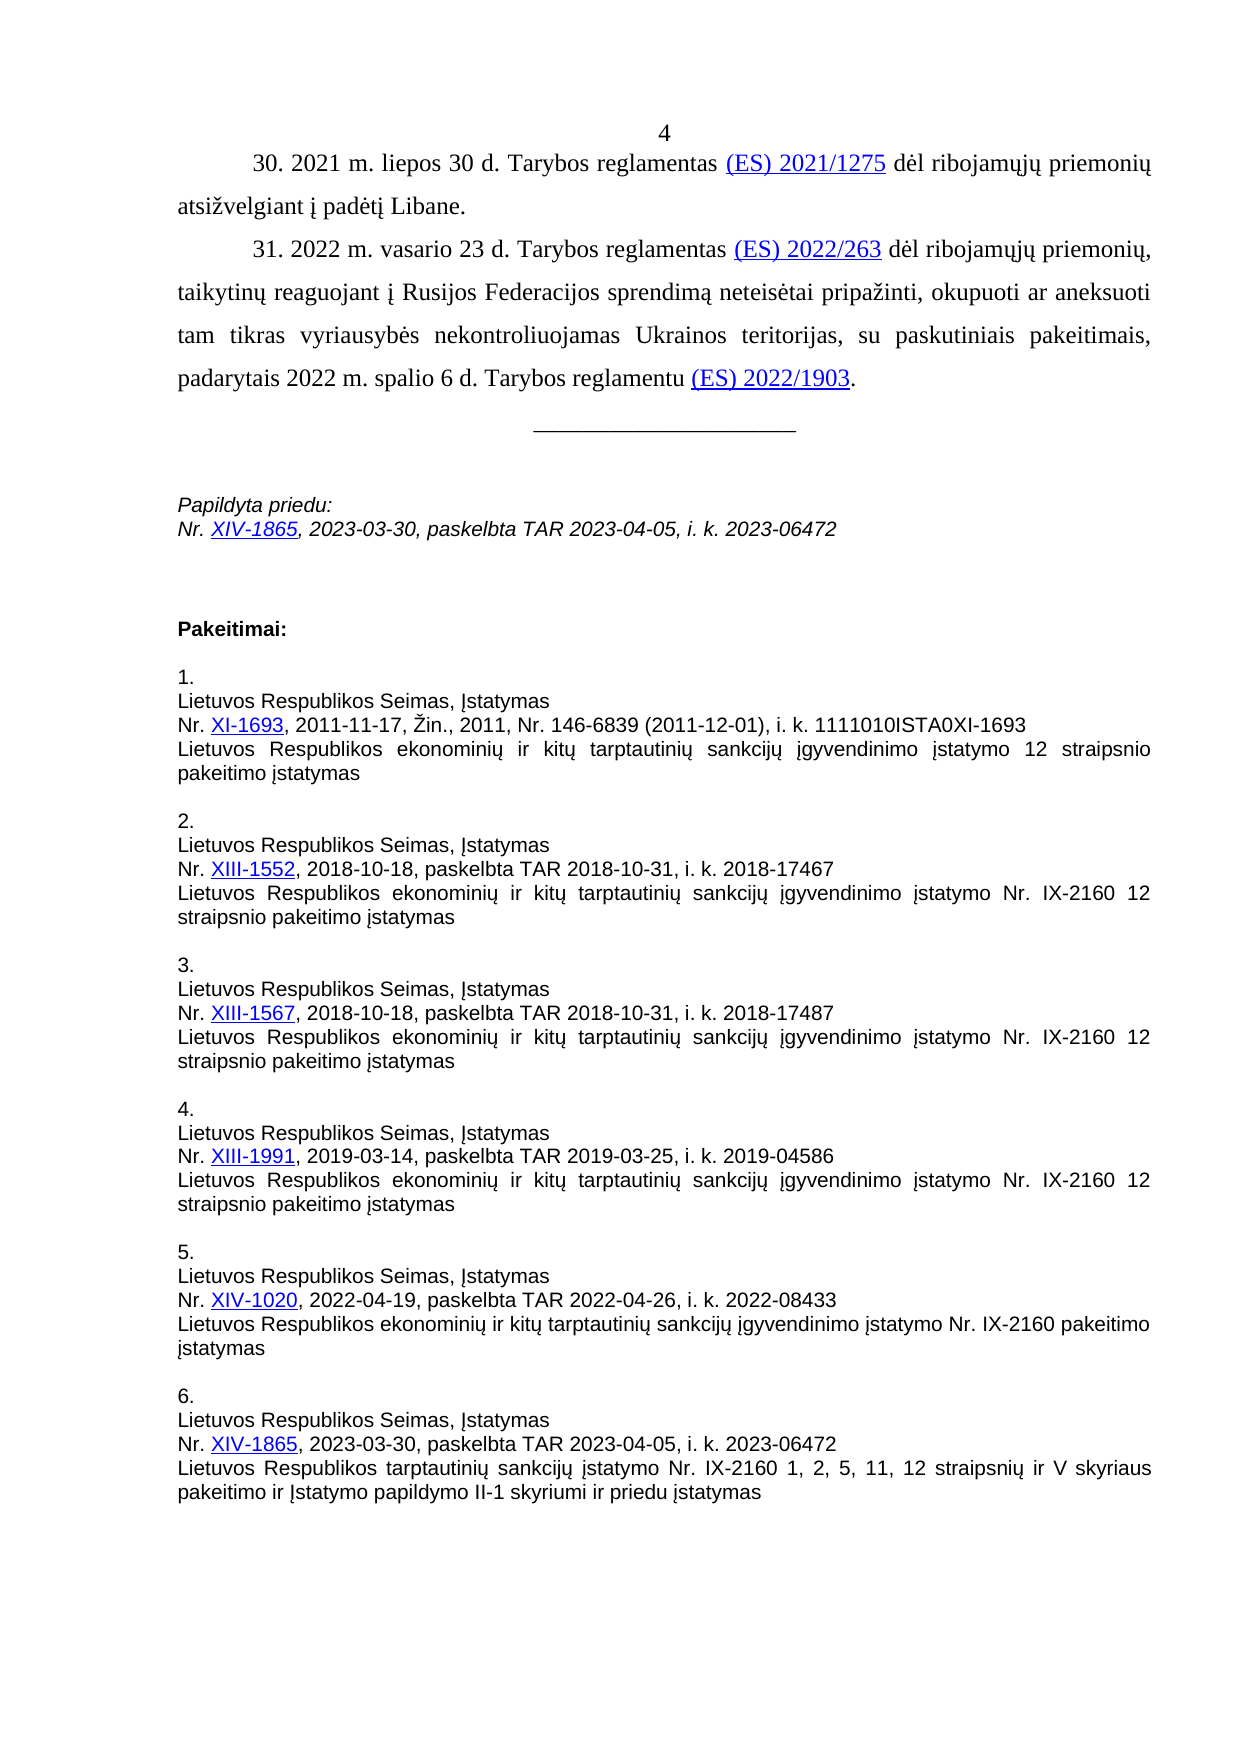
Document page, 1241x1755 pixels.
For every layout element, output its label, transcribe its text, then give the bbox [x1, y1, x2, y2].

text Lietuvos Respublikos Seimas, Įstatymas [177, 1408, 1152, 1432]
text 3. [177, 953, 1152, 977]
text Nr. XIV-1865, 2023-03-30, paskelbta TAR 2023-04-05, i. k. 2023-06472 [177, 1432, 1152, 1456]
text _____________________ [177, 406, 1152, 435]
text Lietuvos Respublikos ekonominių ir kitų tarptautinių sankcijų įgyvendinimo įstatymo Nr. IX-2160 pakeitimo įstatymas [177, 1312, 1152, 1360]
text Lietuvos Respublikos tarptautinių sankcijų įstatymo Nr. IX-2160 1, 2, 5, 11, 12 straipsnių ir V skyriaus pakeitimo ir Įstatymo papildymo II-1 skyriumi ir priedu įstatymas [177, 1456, 1152, 1504]
text 4. [177, 1096, 1152, 1120]
text Lietuvos Respublikos ekonominių ir kitų tarptautinių sankcijų įgyvendinimo įstatymo Nr. IX-2160 12 straipsnio pakeitimo įstatymas [177, 1024, 1152, 1072]
text 6. [177, 1384, 1152, 1408]
text Lietuvos Respublikos ekonominių ir kitų tarptautinių sankcijų įgyvendinimo įstatymo Nr. IX-2160 12 straipsnio pakeitimo įstatymas [177, 1168, 1152, 1216]
text Nr. XIII-1567, 2018-10-18, paskelbta TAR 2018-10-31, i. k. 2018-17487 [177, 1001, 1152, 1024]
text Lietuvos Respublikos Seimas, Įstatymas [177, 1120, 1152, 1144]
text Nr. XIV-1020, 2022-04-19, paskelbta TAR 2022-04-26, i. k. 2022-08433 [177, 1288, 1152, 1312]
text Lietuvos Respublikos ekonominių ir kitų tarptautinių sankcijų įgyvendinimo įstatymo Nr. IX-2160 12 straipsnio pakeitimo įstatymas [177, 881, 1152, 929]
text Pakeitimai: [177, 617, 1152, 641]
text 30. 2021 m. liepos 30 d. Tarybos reglamentas (ES) 2021/1275 dėl ribojamųjų priemonių atsižvelgiant į padėtį Libane. [177, 148, 1152, 219]
text 2. [177, 809, 1152, 833]
text Nr. XIII-1991, 2019-03-14, paskelbta TAR 2019-03-25, i. k. 2019-04586 [177, 1144, 1152, 1168]
text Nr. XIV-1865, 2023-03-30, paskelbta TAR 2023-04-05, i. k. 2023-06472 [177, 517, 1152, 541]
text Nr. XI-1693, 2011-11-17, Žin., 2011, Nr. 146-6839 (2011-12-01), i. k. 1111010ISTA0XI-1693 [177, 713, 1152, 737]
text 31. 2022 m. vasario 23 d. Tarybos reglamentas (ES) 2022/263 dėl ribojamųjų priemonių, taikytinų reaguojant į Rusijos Federacijos sprendimą neteisėtai pripažinti, okupuoti ar aneksuoti tam tikras vyriausybės nekontroliuojamas Ukrainos teritorijas, su paskutiniais pakeitimais, padarytais 2022 m. spalio 6 d. Tarybos reglamentu (ES) 2022/1903. [177, 234, 1152, 392]
text Lietuvos Respublikos Seimas, Įstatymas [177, 689, 1152, 713]
text Nr. XIII-1552, 2018-10-18, paskelbta TAR 2018-10-31, i. k. 2018-17467 [177, 857, 1152, 881]
text 5. [177, 1240, 1152, 1264]
text 1. [177, 665, 1152, 689]
text Lietuvos Respublikos ekonominių ir kitų tarptautinių sankcijų įgyvendinimo įstatymo 12 straipsnio pakeitimo įstatymas [177, 737, 1152, 785]
text Lietuvos Respublikos Seimas, Įstatymas [177, 1264, 1152, 1288]
text Lietuvos Respublikos Seimas, Įstatymas [177, 833, 1152, 857]
text Papildyta priedu: [177, 493, 1152, 517]
text Lietuvos Respublikos Seimas, Įstatymas [177, 977, 1152, 1001]
